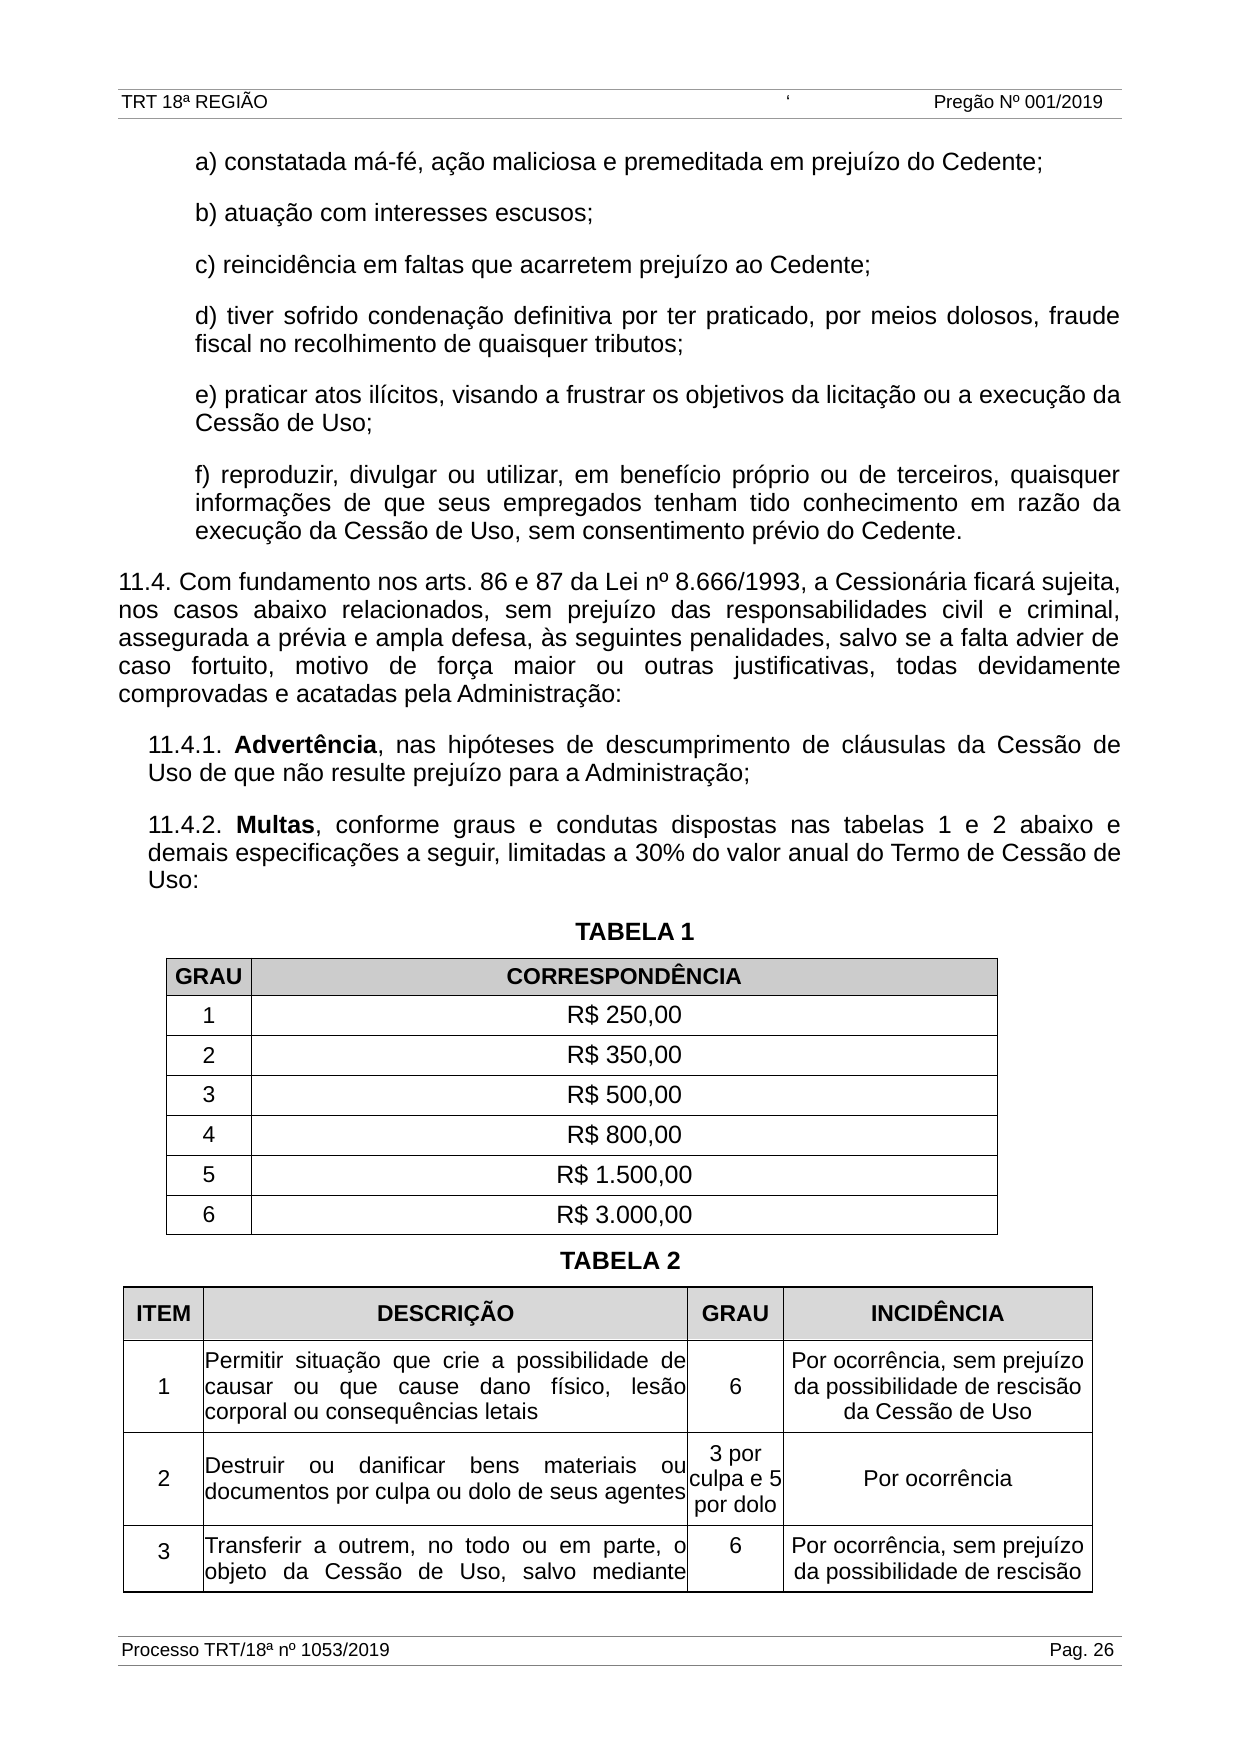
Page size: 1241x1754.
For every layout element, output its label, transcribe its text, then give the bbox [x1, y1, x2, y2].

table_cell Por ocorrência, sem prejuízo da possibilidade de rescisão [784, 1526, 1092, 1591]
table_header DESCRIÇÃO [204, 1288, 687, 1339]
text 11.4.1. Advertência, nas hipóteses de descumprimento de cláusulas da Cessão de Uso de que não resulte prejuízo para a Administração; [148, 731, 1122, 787]
table_cell R$ 350,00 [252, 1036, 997, 1075]
table_cell Destruir ou danificar bens materiais ou documentos por culpa ou dolo de seus agentes [204, 1433, 687, 1524]
table_cell 3 [124, 1526, 203, 1591]
table_cell R$ 250,00 [252, 996, 997, 1035]
table_cell R$ 1.500,00 [252, 1156, 997, 1194]
text b) atuação com interesses escusos; [195, 199, 1122, 227]
table_cell 1 [124, 1341, 203, 1432]
table_cell Por ocorrência, sem prejuízo da possibilidade de rescisão da Cessão de Uso [784, 1341, 1092, 1432]
text e) praticar atos ilícitos, visando a frustrar os objetivos da licitação ou a execução da Cessão de Uso; [195, 381, 1122, 437]
table_cell 6 [688, 1341, 783, 1432]
table_cell R$ 800,00 [252, 1116, 997, 1154]
table_cell 5 [167, 1156, 251, 1194]
text d) tiver sofrido condenação definitiva por ter praticado, por meios dolosos, fraude fiscal no recolhimento de quaisquer tributos; [195, 302, 1122, 358]
table_cell 3 [167, 1076, 251, 1115]
table_cell R$ 500,00 [252, 1076, 997, 1115]
table_cell 2 [167, 1036, 251, 1075]
table_cell Permitir situação que crie a possibilidade de causar ou que cause dano físico, lesão corporal ou consequências letais [204, 1341, 687, 1432]
table_header GRAU [688, 1288, 783, 1339]
table_cell R$ 3.000,00 [252, 1196, 997, 1234]
text TABELA 1 [148, 918, 1122, 946]
table_cell Transferir a outrem, no todo ou em parte, o objeto da Cessão de Uso, salvo mediante [204, 1526, 687, 1591]
table_cell 6 [167, 1196, 251, 1234]
table_cell 3 por culpa e 5 por dolo [688, 1433, 783, 1524]
table_cell 4 [167, 1116, 251, 1154]
table_header GRAU [167, 959, 251, 995]
text a) constatada má-fé, ação maliciosa e premeditada em prejuízo do Cedente; [195, 147, 1122, 175]
table_cell Por ocorrência [784, 1433, 1092, 1524]
text 11.4. Com fundamento nos arts. 86 e 87 da Lei nº 8.666/1993, a Cessionária ficará sujeita, nos casos abaixo relacionados, sem prejuízo das responsabilidades civil e criminal, assegurada a prévia e ampla defesa, às seguintes penalidades, salvo se a falta advier de caso fortuito, motivo de força maior ou outras justificativas, todas devidamente comprovadas e acatadas pela Administração: [118, 568, 1122, 707]
table_cell 6 [688, 1526, 783, 1591]
table_cell 1 [167, 996, 251, 1035]
text f) reproduzir, divulgar ou utilizar, em benefício próprio ou de terceiros, quaisquer informações de que seus empregados tenham tido conhecimento em razão da execução da Cessão de Uso, sem consentimento prévio do Cedente. [195, 461, 1122, 544]
table_header CORRESPONDÊNCIA [252, 959, 997, 995]
table_cell 2 [124, 1433, 203, 1524]
text 11.4.2. Multas, conforme graus e condutas dispostas nas tabelas 1 e 2 abaixo e demais especificações a seguir, limitadas a 30% do valor anual do Termo de Cessão de Uso: [148, 810, 1122, 894]
table_header ITEM [124, 1288, 203, 1339]
table_header INCIDÊNCIA [784, 1288, 1092, 1339]
text c) reincidência em faltas que acarretem prejuízo ao Cedente; [195, 250, 1122, 278]
text TABELA 2 [118, 1247, 1122, 1274]
